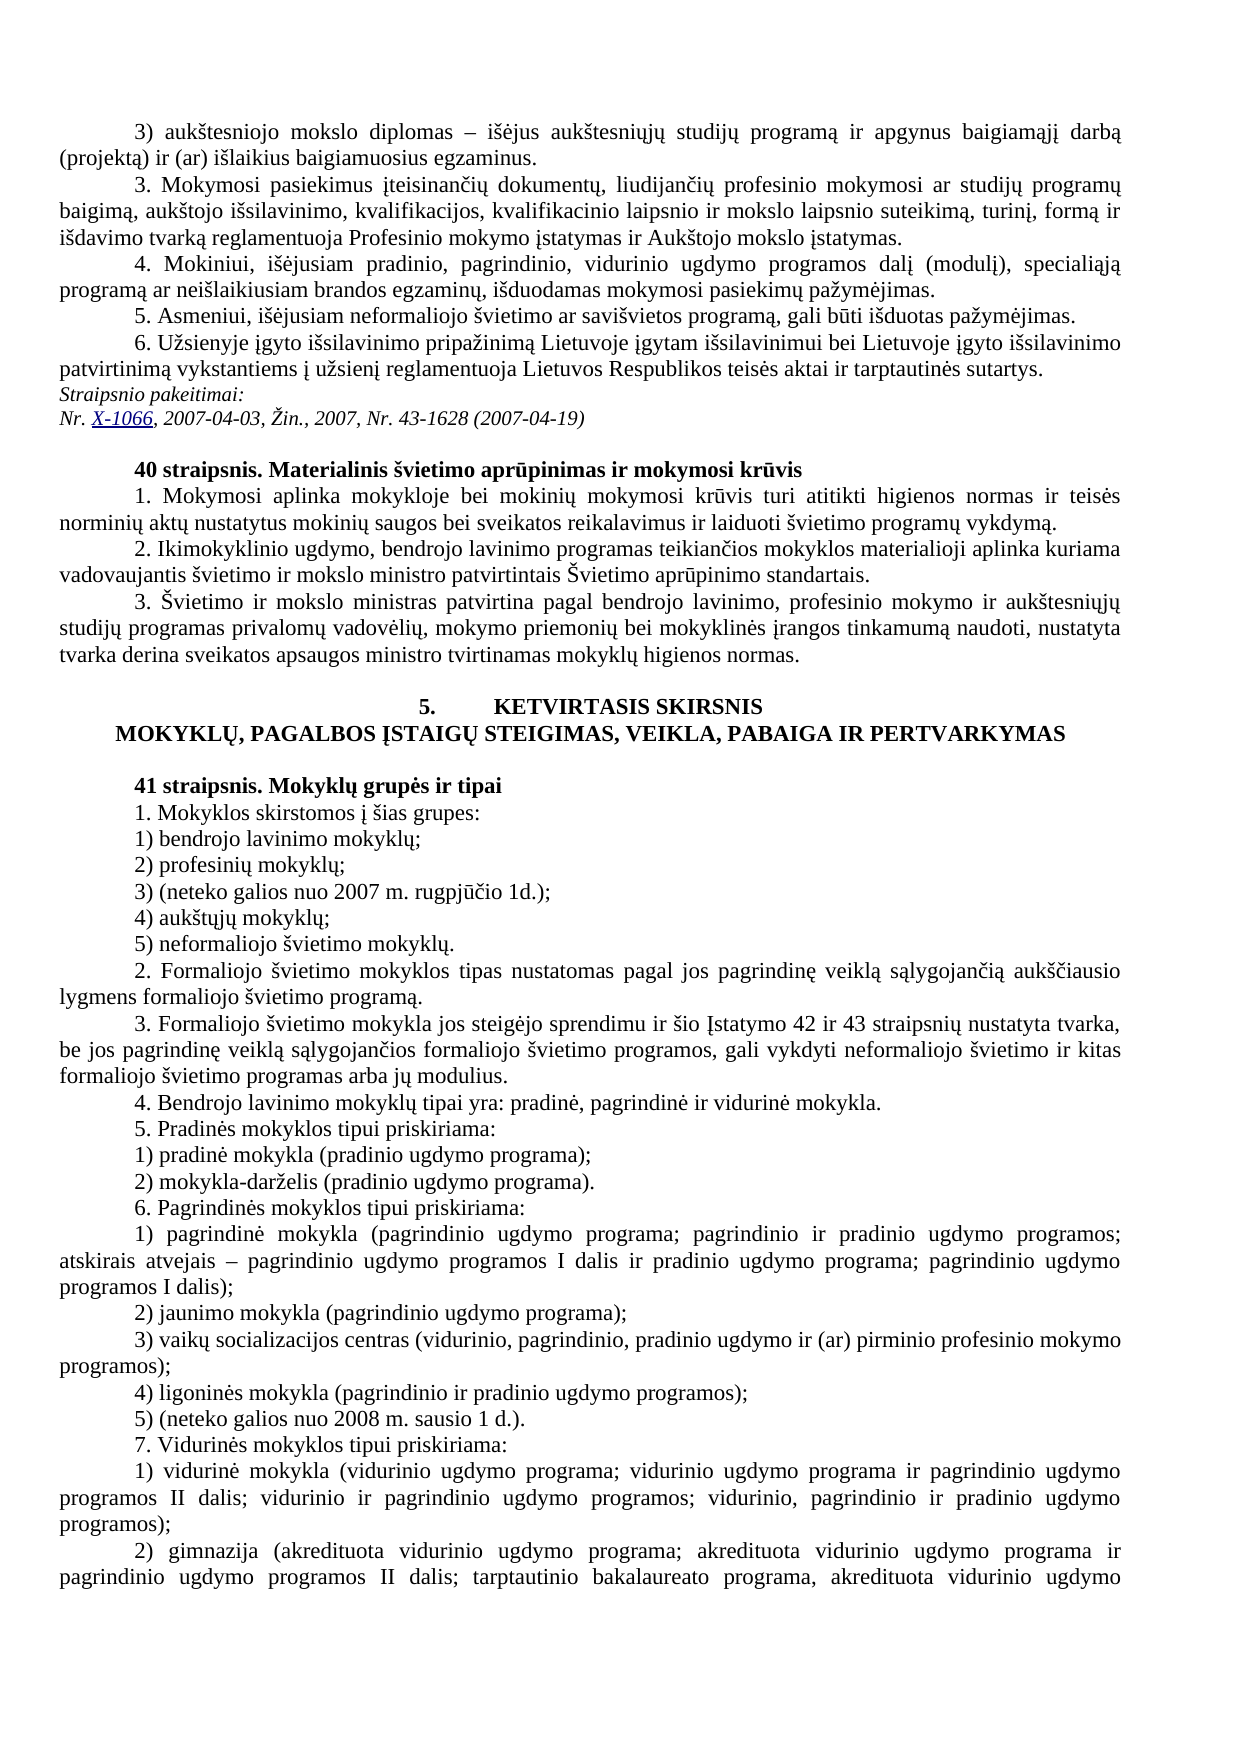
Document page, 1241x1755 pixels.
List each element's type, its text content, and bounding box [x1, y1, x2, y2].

text Nr. X-1066, 2007-04-03, Žin., 2007, Nr. 43-1628 (2007-04-19) [59, 406, 1122, 430]
text 2) mokykla-darželis (pradinio ugdymo programa). [59, 1168, 1122, 1194]
text 3) vaikų socializacijos centras (vidurinio, pagrindinio, pradinio ugdymo ir (ar) pirminio profesinio mokymo programos); [59, 1326, 1122, 1378]
text 3) aukštesniojo mokslo diplomas – išėjus aukštesniųjų studijų programą ir apgynus baigiamąjį darbą (projektą) ir (ar) išlaikius baigiamuosius egzaminus. [59, 118, 1122, 171]
text 1. Mokymosi aplinka mokykloje bei mokinių mokymosi krūvis turi atitikti higienos normas ir teisės norminių aktų nustatytus mokinių saugos bei sveikatos reikalavimus ir laiduoti švietimo programų vykdymą. [59, 482, 1122, 535]
text 4. Mokiniui, išėjusiam pradinio, pagrindinio, vidurinio ugdymo programos dalį (modulį), specialiąją programą ar neišlaikiusiam brandos egzaminų, išduodamas mokymosi pasiekimų pažymėjimas. [59, 250, 1122, 303]
text 7. Vidurinės mokyklos tipui priskiriama: [59, 1431, 1122, 1458]
text 5) neformaliojo švietimo mokyklų. [59, 931, 1122, 957]
text 2) gimnazija (akredituota vidurinio ugdymo programa; akredituota vidurinio ugdymo programa ir pagrindinio ugdymo programos II dalis; tarptautinio bakalaureato programa, akredituota vidurinio ugdymo [59, 1537, 1122, 1589]
text 41 straipsnis. Mokyklų grupės ir tipai [59, 772, 1122, 799]
text 1) pradinė mokykla (pradinio ugdymo programa); [59, 1141, 1122, 1168]
text 2. Formaliojo švietimo mokyklos tipas nustatomas pagal jos pagrindinę veiklą sąlygojančią aukščiausio lygmens formaliojo švietimo programą. [59, 957, 1122, 1009]
text 4. Bendrojo lavinimo mokyklų tipai yra: pradinė, pagrindinė ir vidurinė mokykla. [59, 1089, 1122, 1115]
subtitle KETVIRTASIS SKIRSNIS [59, 693, 1122, 720]
text MOKYKLŲ, PAGALBOS ĮSTAIGŲ STEIGIMAS, VEIKLA, PABAIGA IR PERTVARKYMAS [59, 720, 1122, 746]
text 3) (neteko galios nuo 2007 m. rugpjūčio 1d.); [59, 878, 1122, 904]
text 2) profesinių mokyklų; [59, 851, 1122, 878]
text 6. Pagrindinės mokyklos tipui priskiriama: [59, 1194, 1122, 1220]
text Straipsnio pakeitimai: [59, 382, 1122, 406]
text 4) aukštųjų mokyklų; [59, 904, 1122, 931]
text 5. Pradinės mokyklos tipui priskiriama: [59, 1115, 1122, 1141]
text 1) pagrindinė mokykla (pagrindinio ugdymo programa; pagrindinio ir pradinio ugdymo programos; atskirais atvejais – pagrindinio ugdymo programos I dalis ir pradinio ugdymo programa; pagrindinio ugdymo programos I dalis); [59, 1220, 1122, 1299]
text 1. Mokyklos skirstomos į šias grupes: [59, 799, 1122, 825]
text 6. Užsienyje įgyto išsilavinimo pripažinimą Lietuvoje įgytam išsilavinimui bei Lietuvoje įgyto išsilavinimo patvirtinimą vykstantiems į užsienį reglamentuoja Lietuvos Respublikos teisės aktai ir tarptautinės sutartys. [59, 329, 1122, 382]
text 3. Formaliojo švietimo mokykla jos steigėjo sprendimu ir šio Įstatymo 42 ir 43 straipsnių nustatyta tvarka, be jos pagrindinę veiklą sąlygojančios formaliojo švietimo programos, gali vykdyti neformaliojo švietimo ir kitas formaliojo švietimo programas arba jų modulius. [59, 1009, 1122, 1089]
text 2) jaunimo mokykla (pagrindinio ugdymo programa); [59, 1299, 1122, 1326]
text 3. Mokymosi pasiekimus įteisinančių dokumentų, liudijančių profesinio mokymosi ar studijų programų baigimą, aukštojo išsilavinimo, kvalifikacijos, kvalifikacinio laipsnio ir mokslo laipsnio suteikimą, turinį, formą ir išdavimo tvarką reglamentuoja Profesinio mokymo įstatymas ir Aukštojo mokslo įstatymas. [59, 171, 1122, 250]
text 40 straipsnis. Materialinis švietimo aprūpinimas ir mokymosi krūvis [59, 456, 1122, 482]
text 5. Asmeniui, išėjusiam neformaliojo švietimo ar savišvietos programą, gali būti išduotas pažymėjimas. [59, 303, 1122, 329]
text 3. Švietimo ir mokslo ministras patvirtina pagal bendrojo lavinimo, profesinio mokymo ir aukštesniųjų studijų programas privalomų vadovėlių, mokymo priemonių bei mokyklinės įrangos tinkamumą naudoti, nustatyta tvarka derina sveikatos apsaugos ministro tvirtinamas mokyklų higienos normas. [59, 588, 1122, 667]
text 1) vidurinė mokykla (vidurinio ugdymo programa; vidurinio ugdymo programa ir pagrindinio ugdymo programos II dalis; vidurinio ir pagrindinio ugdymo programos; vidurinio, pagrindinio ir pradinio ugdymo programos); [59, 1458, 1122, 1537]
text 1) bendrojo lavinimo mokyklų; [59, 825, 1122, 851]
text 5) (neteko galios nuo 2008 m. sausio 1 d.). [59, 1405, 1122, 1431]
text 4) ligoninės mokykla (pagrindinio ir pradinio ugdymo programos); [59, 1378, 1122, 1405]
text 2. Ikimokyklinio ugdymo, bendrojo lavinimo programas teikiančios mokyklos materialioji aplinka kuriama vadovaujantis švietimo ir mokslo ministro patvirtintais Švietimo aprūpinimo standartais. [59, 535, 1122, 588]
